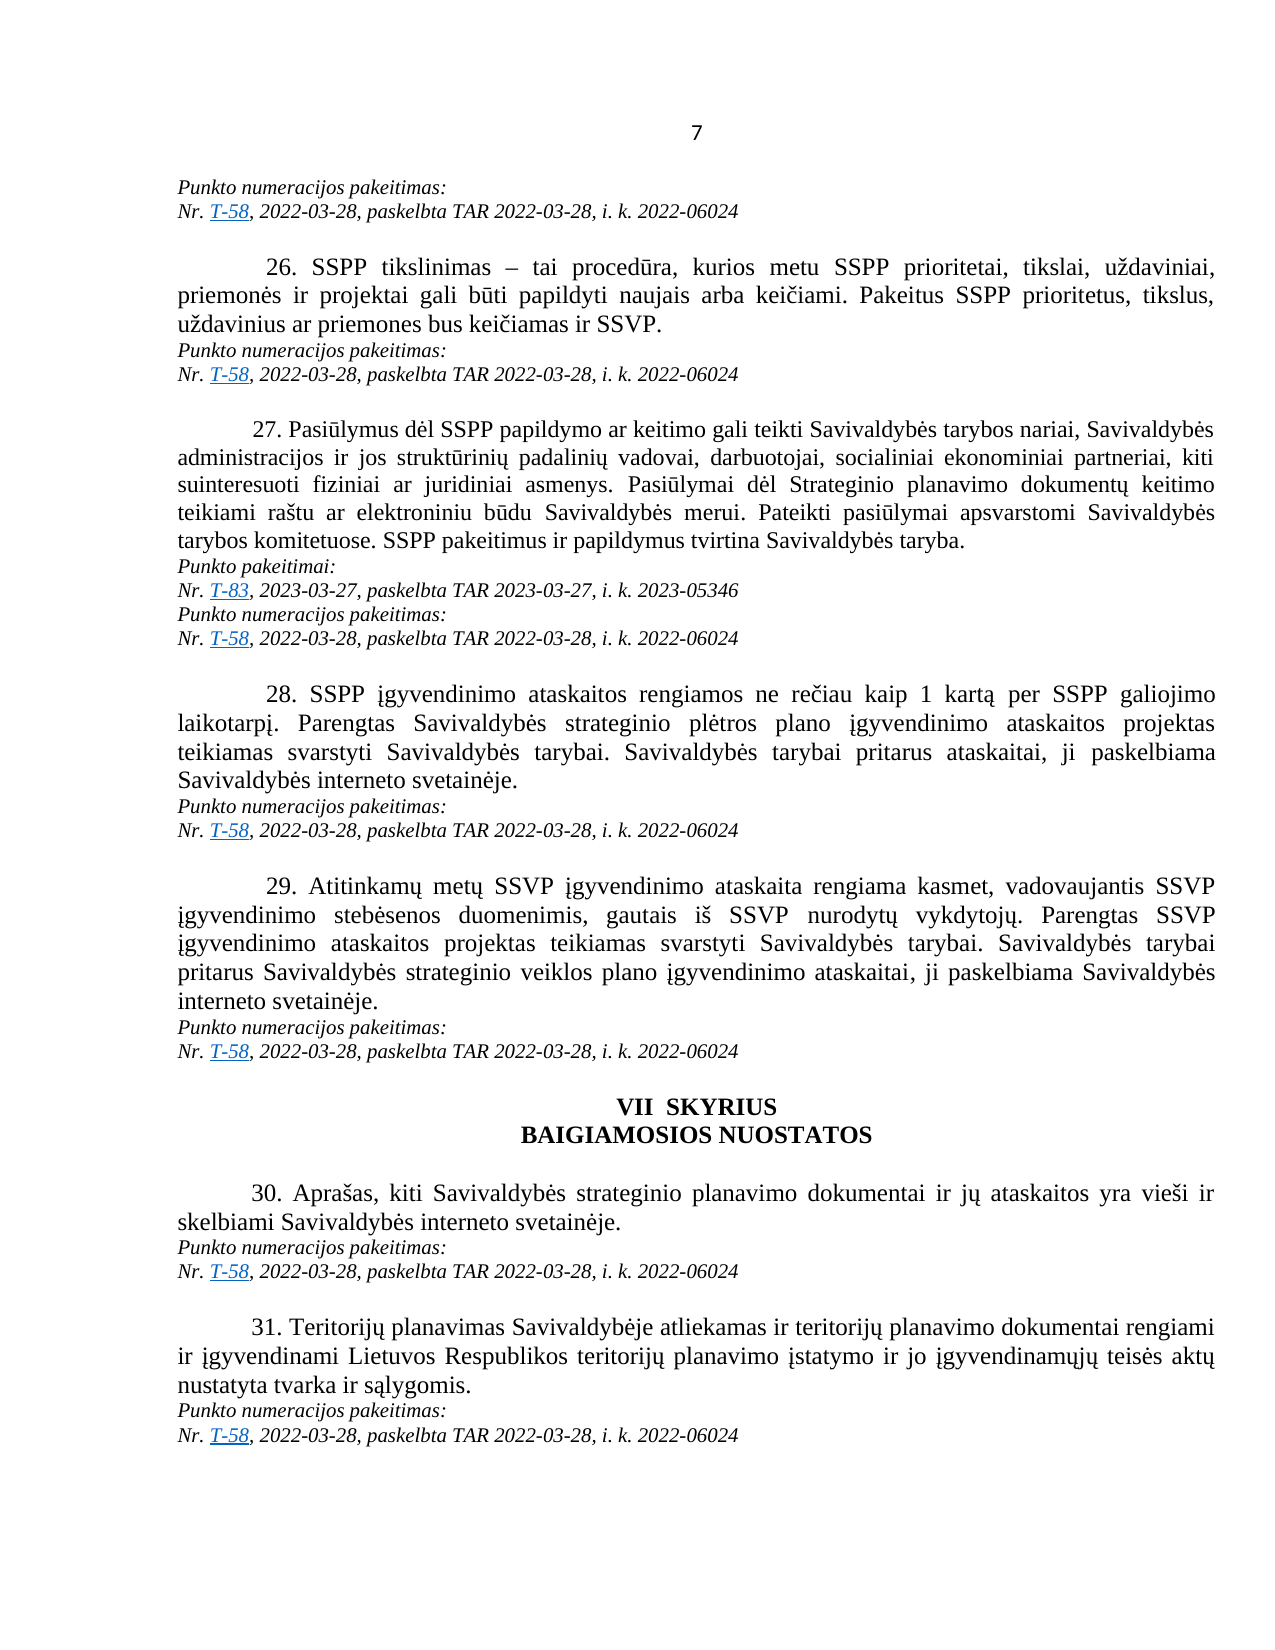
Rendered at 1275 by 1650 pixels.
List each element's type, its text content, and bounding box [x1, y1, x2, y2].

text Punkto numeracijos pakeitimas: [177, 602, 1216, 626]
text Nr. T-58, 2022-03-28, paskelbta TAR 2022-03-28, i. k. 2022-06024 [177, 818, 1216, 842]
text Punkto numeracijos pakeitimas: [177, 1398, 1216, 1422]
text Punkto numeracijos pakeitimas: [177, 338, 1216, 362]
text 27. Pasiūlymus dėl SSPP papildymo ar keitimo gali teikti Savivaldybės tarybos nariai, Savivaldybės administracijos ir jos struktūrinių padalinių vadovai, darbuotojai, socialiniai ekonominiai partneriai, kiti suinteresuoti fiziniai ar juridiniai asmenys. Pasiūlymai dėl Strateginio planavimo dokumentų keitimo teikiami raštu ar elektroniniu būdu Savivaldybės merui. Pateikti pasiūlymai apsvarstomi Savivaldybės tarybos komitetuose. SSPP pakeitimus ir papildymus tvirtina Savivaldybės taryba. [177, 415, 1216, 554]
text Nr. T-58, 2022-03-28, paskelbta TAR 2022-03-28, i. k. 2022-06024 [177, 1039, 1216, 1063]
text Punkto numeracijos pakeitimas: [177, 794, 1216, 818]
text VII SKYRIUS [177, 1092, 1216, 1120]
text Punkto numeracijos pakeitimas: [177, 1235, 1216, 1259]
text Nr. T-58, 2022-03-28, paskelbta TAR 2022-03-28, i. k. 2022-06024 [177, 626, 1216, 650]
text BAIGIAMOSIOS NUOSTATOS [177, 1120, 1216, 1149]
text Nr. T-83, 2023-03-27, paskelbta TAR 2023-03-27, i. k. 2023-05346 [177, 578, 1216, 602]
text 26. SSPP tikslinimas – tai procedūra, kurios metu SSPP prioritetai, tikslai, uždaviniai, priemonės ir projektai gali būti papildyti naujais arba keičiami. Pakeitus SSPP prioritetus, tikslus, uždavinius ar priemones bus keičiamas ir SSVP. [177, 252, 1216, 338]
text 31. Teritorijų planavimas Savivaldybėje atliekamas ir teritorijų planavimo dokumentai rengiami ir įgyvendinami Lietuvos Respublikos teritorijų planavimo įstatymo ir jo įgyvendinamųjų teisės aktų nustatyta tvarka ir sąlygomis. [177, 1312, 1216, 1398]
text Nr. T-58, 2022-03-28, paskelbta TAR 2022-03-28, i. k. 2022-06024 [177, 1422, 1216, 1447]
text Nr. T-58, 2022-03-28, paskelbta TAR 2022-03-28, i. k. 2022-06024 [177, 199, 1216, 223]
text 28. SSPP įgyvendinimo ataskaitos rengiamos ne rečiau kaip 1 kartą per SSPP galiojimo laikotarpį. Parengtas Savivaldybės strateginio plėtros plano įgyvendinimo ataskaitos projektas teikiamas svarstyti Savivaldybės tarybai. Savivaldybės tarybai pritarus ataskaitai, ji paskelbiama Savivaldybės interneto svetainėje. [177, 679, 1216, 794]
text Punkto numeracijos pakeitimas: [177, 175, 1216, 199]
text 30. Aprašas, kiti Savivaldybės strateginio planavimo dokumentai ir jų ataskaitos yra vieši ir skelbiami Savivaldybės interneto svetainėje. [177, 1178, 1216, 1235]
text Punkto pakeitimai: [177, 554, 1216, 578]
text Punkto numeracijos pakeitimas: [177, 1015, 1216, 1039]
text 29. Atitinkamų metų SSVP įgyvendinimo ataskaita rengiama kasmet, vadovaujantis SSVP įgyvendinimo stebėsenos duomenimis, gautais iš SSVP nurodytų vykdytojų. Parengtas SSVP įgyvendinimo ataskaitos projektas teikiamas svarstyti Savivaldybės tarybai. Savivaldybės tarybai pritarus Savivaldybės strateginio veiklos plano įgyvendinimo ataskaitai, ji paskelbiama Savivaldybės interneto svetainėje. [177, 871, 1216, 1015]
text Nr. T-58, 2022-03-28, paskelbta TAR 2022-03-28, i. k. 2022-06024 [177, 362, 1216, 386]
text Nr. T-58, 2022-03-28, paskelbta TAR 2022-03-28, i. k. 2022-06024 [177, 1259, 1216, 1283]
